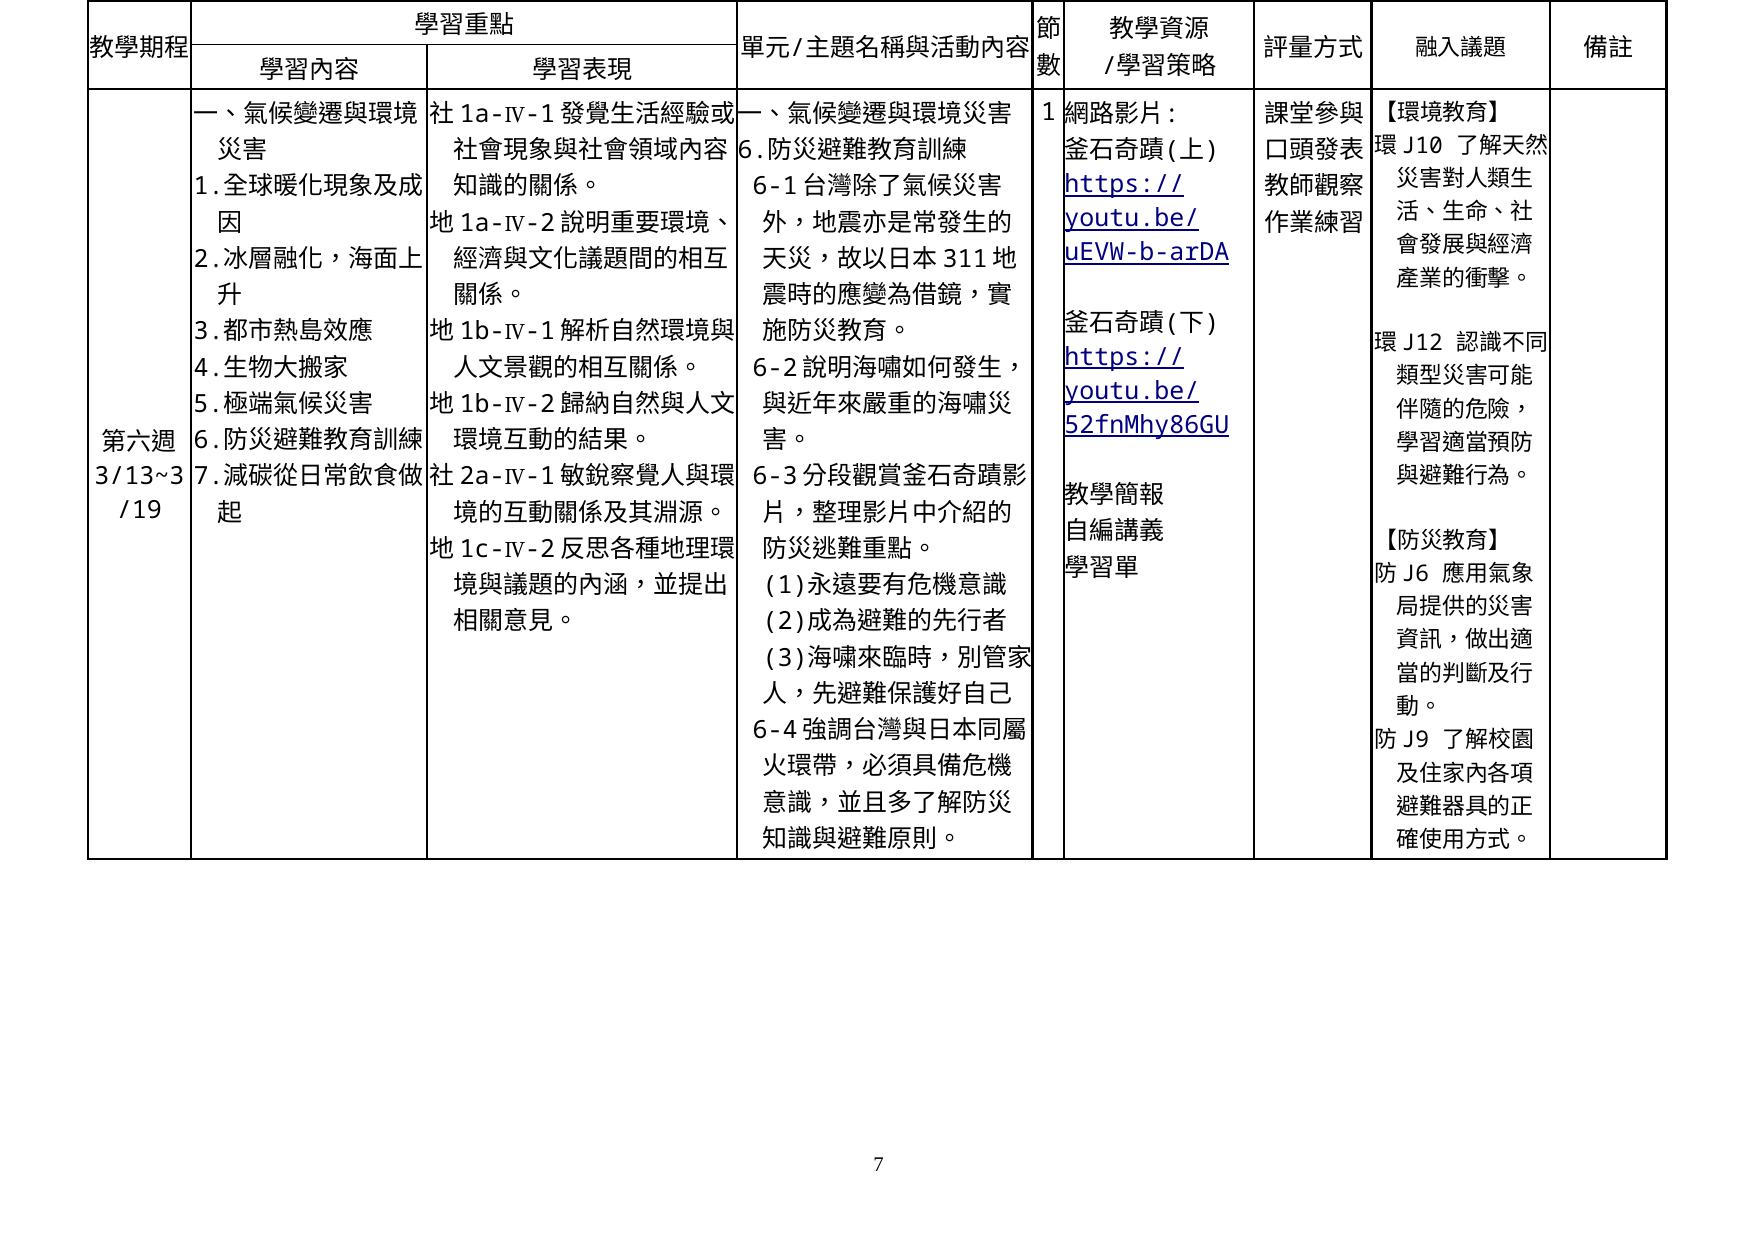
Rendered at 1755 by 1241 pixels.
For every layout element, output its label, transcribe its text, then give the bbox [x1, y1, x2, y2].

table_cell 學習表現 [428, 45, 736, 88]
table_cell 1 [1034, 90, 1063, 857]
table_header 教學資源 /學習策略 [1065, 2, 1253, 88]
table_header 教學期程 [89, 2, 190, 88]
table_cell 社1a-Ⅳ-1發覺生活經驗或社會現象與社會領域內容知識的關係。 地1a-Ⅳ-2說明重要環境、經濟與文化議題間的相互關係。 地1b-Ⅳ-1解析自然環境與人文景觀的相互關係。 地1b-Ⅳ-2歸納自然與人文環境互動的結果。 社2a-Ⅳ-1敏銳察覺人與環境的互動關係及其淵源。 地1c-Ⅳ-2反思各種地理環境與議題的內涵，並提出相關意見。 [428, 90, 736, 857]
table_cell [1551, 90, 1665, 857]
table_cell 學習內容 [192, 45, 426, 88]
table_header 單元/主題名稱與活動內容 [738, 2, 1031, 88]
table_cell 課堂參與 口頭發表 教師觀察 作業練習 [1255, 90, 1370, 857]
table_cell 【環境教育】 環J10 了解天然災害對人類生活、生命、社會發展與經濟產業的衝擊。 環J12 認識不同類型災害可能伴隨的危險，學習適當預防與避難行為。 【防災教育】 防J6 應用氣象局提供的災害資訊，做出適當的判斷及行動。 防J9 了解校園及住家內各項避難器具的正確使用方式。 [1373, 90, 1549, 857]
table_header 融入議題 [1373, 2, 1549, 88]
table_cell 一、氣候變遷與環境災害 6.防災避難教育訓練 6-1台灣除了氣候災害外，地震亦是常發生的天災，故以日本311地震時的應變為借鏡，實施防災教育。 6-2說明海嘯如何發生，與近年來嚴重的海嘯災害。 6-3分段觀賞釜石奇蹟影片，整理影片中介紹的防災逃難重點。 (1)永遠要有危機意識 (2)成為避難的先行者 (3)海嘨來臨時，別管家人，先避難保護好自己 6-4強調台灣與日本同屬火環帶，必須具備危機意識，並且多了解防災知識與避難原則。 [738, 90, 1031, 857]
table_header 學習重點 [192, 2, 736, 44]
table_cell 網路影片: 釜石奇蹟(上) https://youtu.be/uEVW-b-arDA 釜石奇蹟(下) https://youtu.be/52fnMhy86GU 教學簡報 自編講義 學習單 [1065, 90, 1253, 857]
table_header 節 數 [1034, 2, 1063, 88]
table_cell 一、氣候變遷與環境災害 1.全球暖化現象及成因 2.冰層融化，海面上升 3.都市熱島效應 4.生物大搬家 5.極端氣候災害 6.防災避難教育訓練 7.減碳從日常飲食做起 [192, 90, 426, 857]
table_header 備註 [1551, 2, 1665, 88]
table_header 評量方式 [1255, 2, 1370, 88]
table_cell 第六週3/13~3/19 [89, 90, 190, 857]
